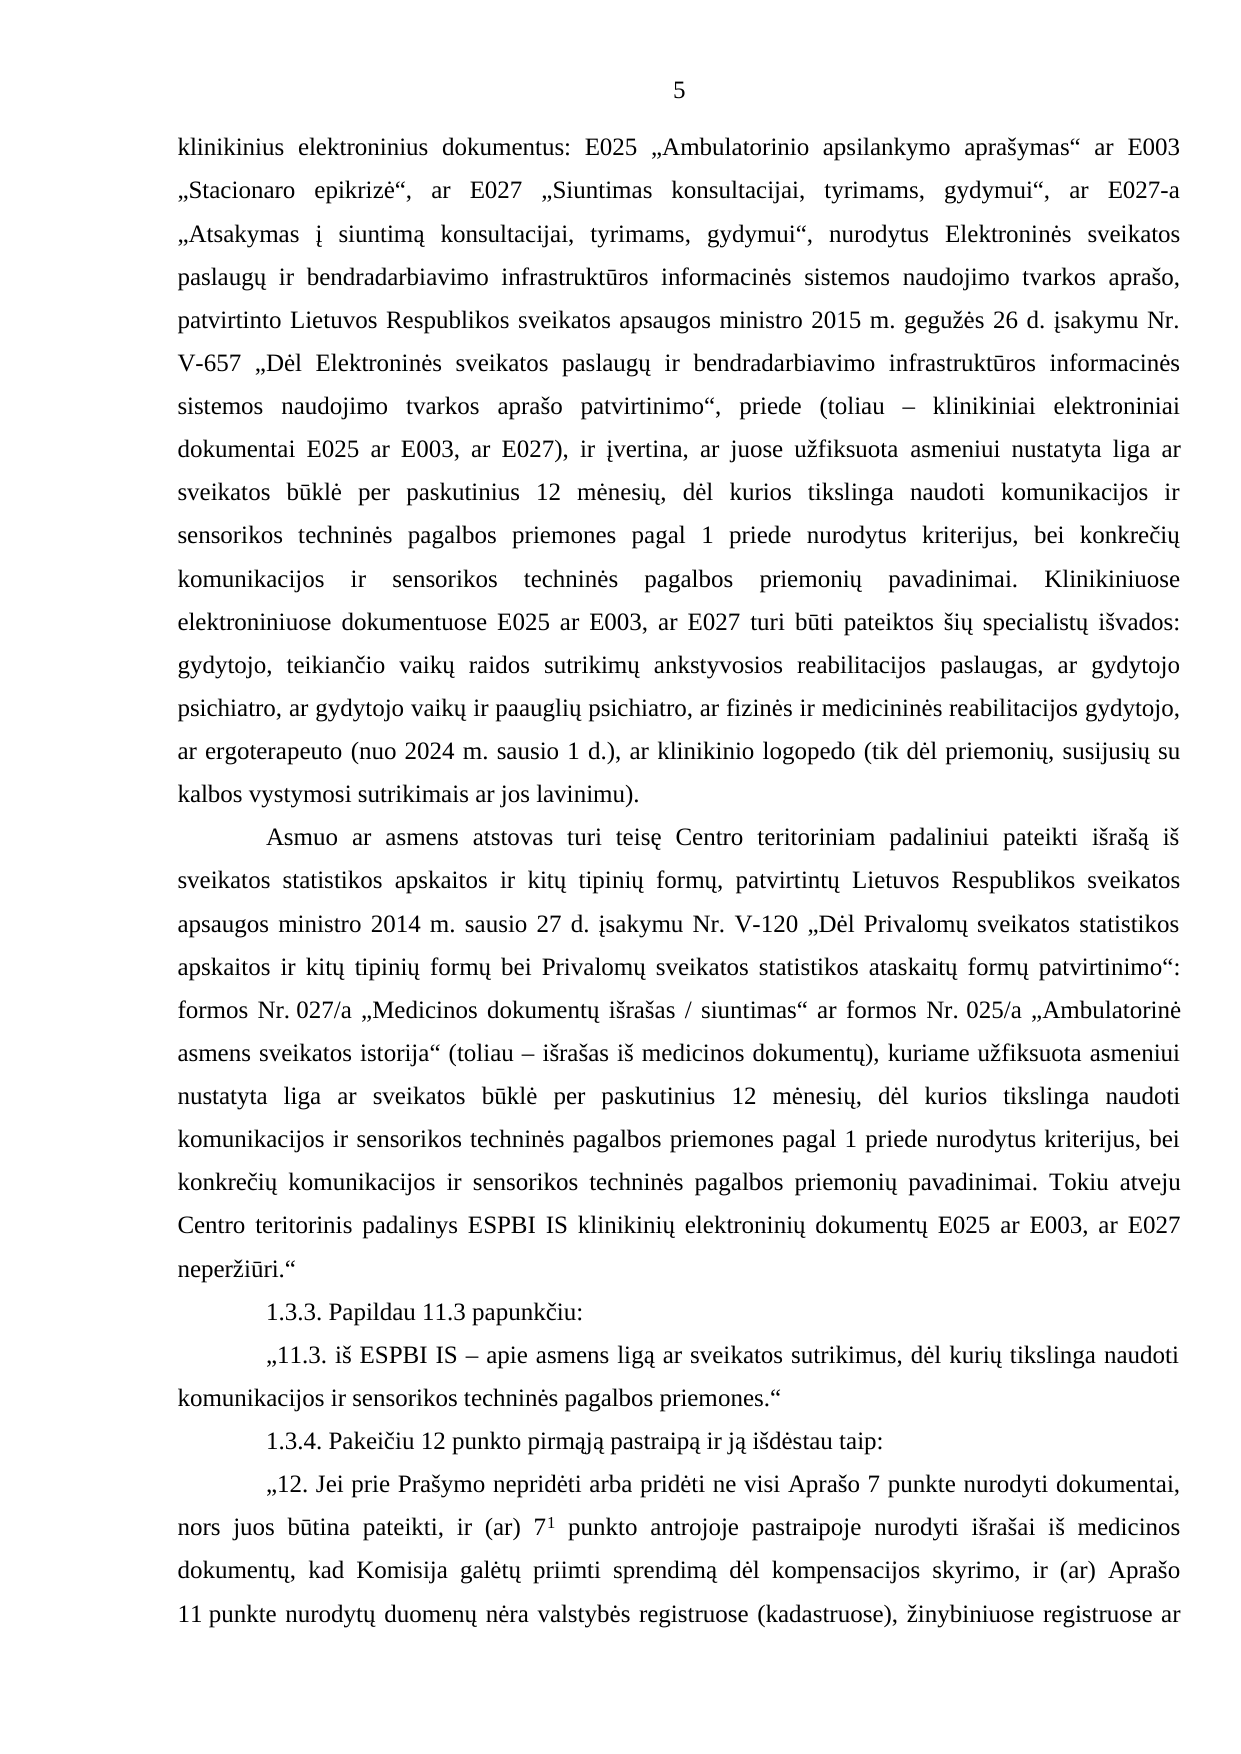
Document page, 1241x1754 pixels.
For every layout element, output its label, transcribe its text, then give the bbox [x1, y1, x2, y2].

text 1.3.3. Papildau 11.3 papunkčiu: [177, 1297, 1181, 1326]
text „12. Jei prie Prašymo nepridėti arba pridėti ne visi Aprašo 7 punkte nurodyti dokumentai, nors juos būtina pateikti, ir (ar) 71 punkto antrojoje pastraipoje nurodyti išrašai iš medicinos dokumentų, kad Komisija galėtų priimti sprendimą dėl kompensacijos skyrimo, ir (ar) Aprašo 11 punkte nurodytų duomenų nėra valstybės registruose (kadastruose), žinybiniuose registruose ar [177, 1469, 1181, 1627]
text klinikinius elektroninius dokumentus: E025 „Ambulatorinio apsilankymo aprašymas“ ar E003 „Stacionaro epikrizė“, ar E027 „Siuntimas konsultacijai, tyrimams, gydymui“, ar E027-a „Atsakymas į siuntimą konsultacijai, tyrimams, gydymui“, nurodytus Elektroninės sveikatos paslaugų ir bendradarbiavimo infrastruktūros informacinės sistemos naudojimo tvarkos aprašo, patvirtinto Lietuvos Respublikos sveikatos apsaugos ministro 2015 m. gegužės 26 d. įsakymu Nr. V-657 „Dėl Elektroninės sveikatos paslaugų ir bendradarbiavimo infrastruktūros informacinės sistemos naudojimo tvarkos aprašo patvirtinimo“, priede (toliau – klinikiniai elektroniniai dokumentai E025 ar E003, ar E027), ir įvertina, ar juose užfiksuota asmeniui nustatyta liga ar sveikatos būklė per paskutinius 12 mėnesių, dėl kurios tikslinga naudoti komunikacijos ir sensorikos techninės pagalbos priemones pagal 1 priede nurodytus kriterijus, bei konkrečių komunikacijos ir sensorikos techninės pagalbos priemonių pavadinimai. Klinikiniuose elektroniniuose dokumentuose E025 ar E003, ar E027 turi būti pateiktos šių specialistų išvados: gydytojo, teikiančio vaikų raidos sutrikimų ankstyvosios reabilitacijos paslaugas, ar gydytojo psichiatro, ar gydytojo vaikų ir paauglių psichiatro, ar fizinės ir medicininės reabilitacijos gydytojo, ar ergoterapeuto (nuo 2024 m. sausio 1 d.), ar klinikinio logopedo (tik dėl priemonių, susijusių su kalbos vystymosi sutrikimais ar jos lavinimu). [177, 132, 1181, 808]
text Asmuo ar asmens atstovas turi teisę Centro teritoriniam padaliniui pateikti išrašą iš sveikatos statistikos apskaitos ir kitų tipinių formų, patvirtintų Lietuvos Respublikos sveikatos apsaugos ministro 2014 m. sausio 27 d. įsakymu Nr. V-120 „Dėl Privalomų sveikatos statistikos apskaitos ir kitų tipinių formų bei Privalomų sveikatos statistikos ataskaitų formų patvirtinimo“: formos Nr. 027/a „Medicinos dokumentų išrašas / siuntimas“ ar formos Nr. 025/a „Ambulatorinė asmens sveikatos istorija“ (toliau – išrašas iš medicinos dokumentų), kuriame užfiksuota asmeniui nustatyta liga ar sveikatos būklė per paskutinius 12 mėnesių, dėl kurios tikslinga naudoti komunikacijos ir sensorikos techninės pagalbos priemones pagal 1 priede nurodytus kriterijus, bei konkrečių komunikacijos ir sensorikos techninės pagalbos priemonių pavadinimai. Tokiu atveju Centro teritorinis padalinys ESPBI IS klinikinių elektroninių dokumentų E025 ar E003, ar E027 neperžiūri.“ [177, 822, 1181, 1282]
text „11.3. iš ESPBI IS – apie asmens ligą ar sveikatos sutrikimus, dėl kurių tikslinga naudoti komunikacijos ir sensorikos techninės pagalbos priemones.“ [177, 1340, 1181, 1412]
text 1.3.4. Pakeičiu 12 punkto pirmąją pastraipą ir ją išdėstau taip: [177, 1426, 1181, 1455]
